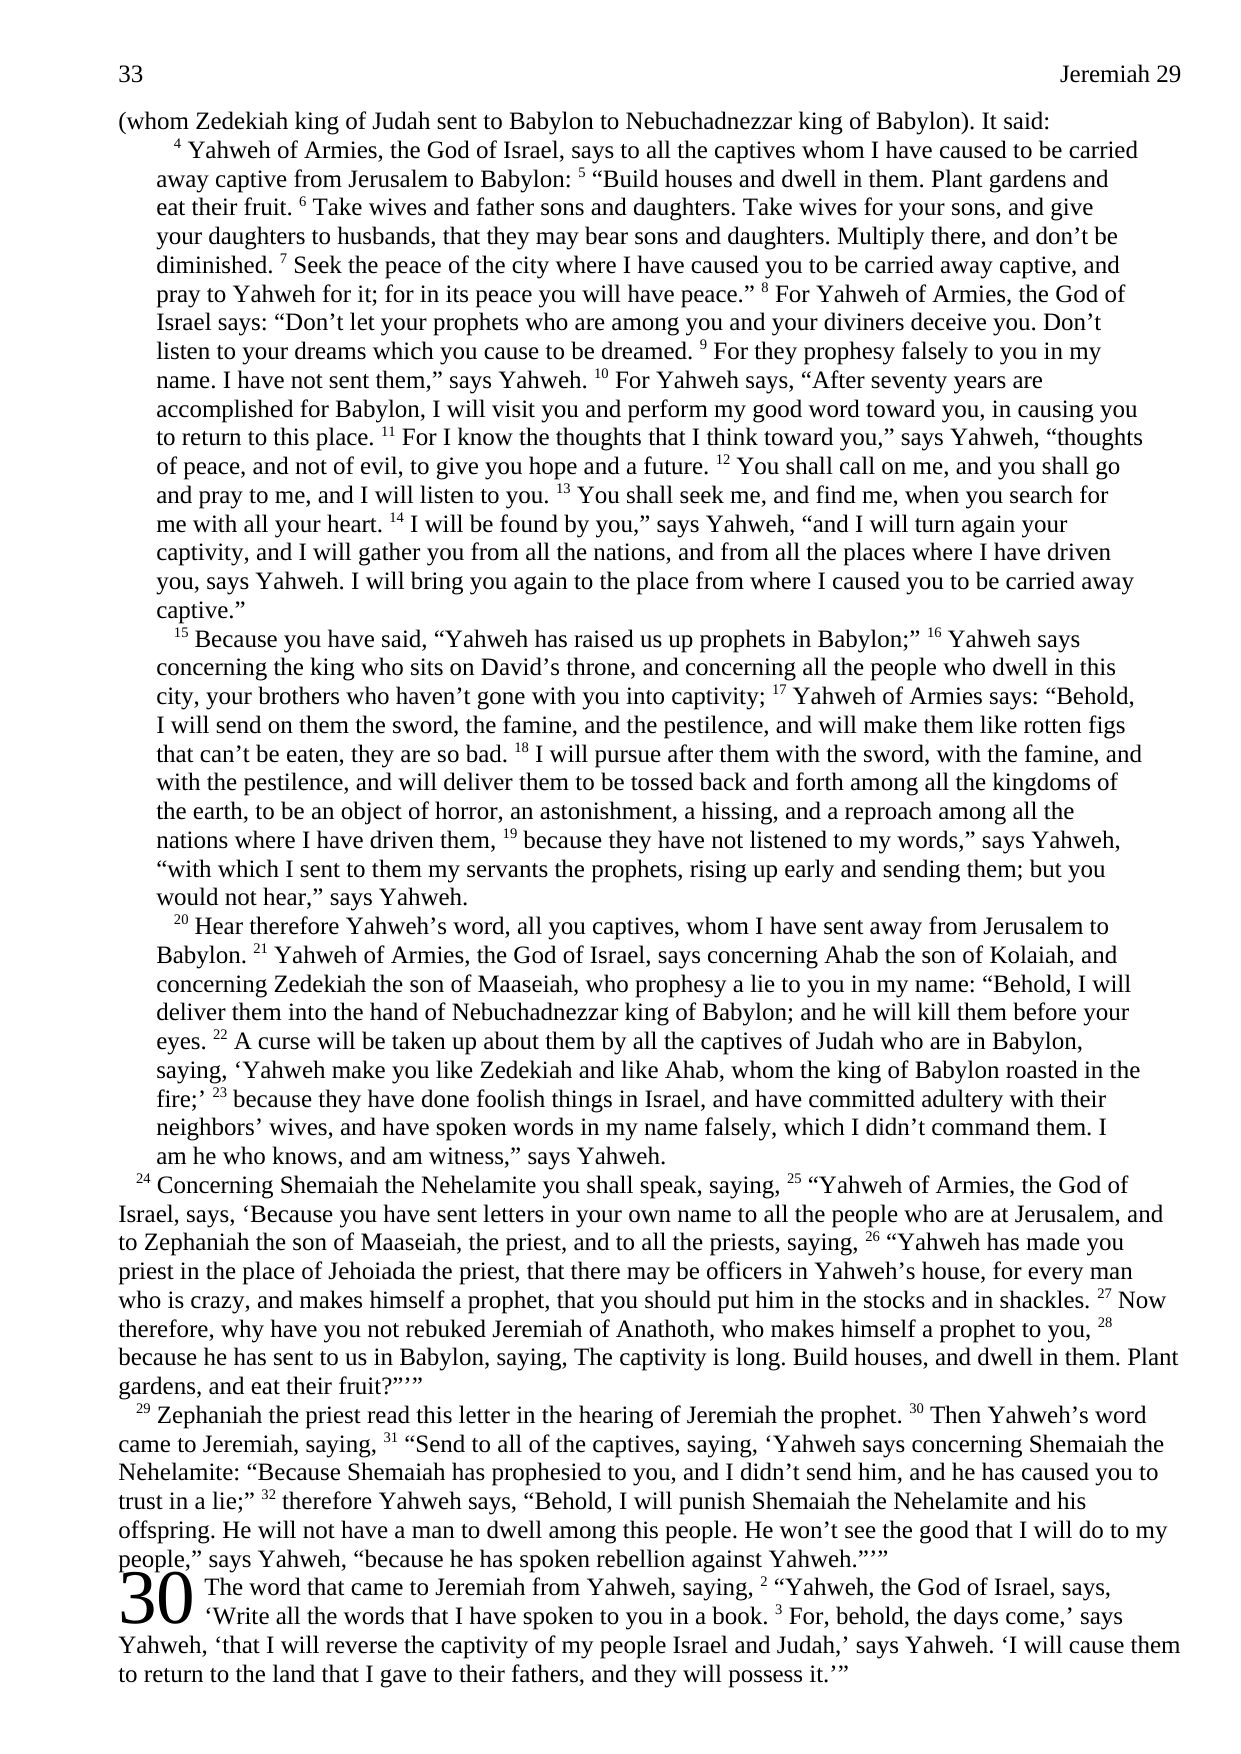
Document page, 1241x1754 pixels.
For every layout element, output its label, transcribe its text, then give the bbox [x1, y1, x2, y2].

text 20 Hear therefore Yahweh’s word, all you captives, whom I have sent away from Jerusalem to Babylon. 21 Yahweh of Armies, the God of Israel, says concerning Ahab the son of Kolaiah, and concerning Zedekiah the son of Maaseiah, who prophesy a lie to you in my name: “Behold, I will deliver them into the hand of Nebuchadnezzar king of Babylon; and he will kill them before your eyes. 22 A curse will be taken up about them by all the captives of Judah who are in Babylon, saying, ‘Yahweh make you like Zedekiah and like Ahab, whom the king of Babylon roasted in the fire;’ 23 because they have done foolish things in Israel, and have committed adultery with their neighbors’ wives, and have spoken words in my name falsely, which I didn’t command them. I am he who knows, and am witness,” says Yahweh. [156, 911, 1143, 1170]
text 30The word that came to Jeremiah from Yahweh, saying, 2 “Yahweh, the God of Israel, says, ‘Write all the words that I have spoken to you in a book. 3 For, behold, the days come,’ says Yahweh, ‘that I will reverse the captivity of my people Israel and Judah,’ says Yahweh. ‘I will cause them to return to the land that I gave to their fathers, and they will possess it.’” [118, 1572, 1181, 1687]
text 15 Because you have said, “Yahweh has raised us up prophets in Babylon;” 16 Yahweh says concerning the king who sits on David’s throne, and concerning all the people who dwell in this city, your brothers who haven’t gone with you into captivity; 17 Yahweh of Armies says: “Behold, I will send on them the sword, the famine, and the pestilence, and will make them like rotten figs that can’t be eaten, they are so bad. 18 I will pursue after them with the sword, with the famine, and with the pestilence, and will deliver them to be tossed back and forth among all the kingdoms of the earth, to be an object of horror, an astonishment, a hissing, and a reproach among all the nations where I have driven them, 19 because they have not listened to my words,” says Yahweh, “with which I sent to them my servants the prophets, rising up early and sending them; but you would not hear,” says Yahweh. [156, 624, 1143, 911]
text 29 Zephaniah the priest read this letter in the hearing of Jeremiah the prophet. 30 Then Yahweh’s word came to Jeremiah, saying, 31 “Send to all of the captives, saying, ‘Yahweh says concerning Shemaiah the Nehelamite: “Because Shemaiah has prophesied to you, and I didn’t send him, and he has caused you to trust in a lie;” 32 therefore Yahweh says, “Behold, I will punish Shemaiah the Nehelamite and his offspring. He will not have a man to dwell among this people. He won’t see the good that I will do to my people,” says Yahweh, “because he has spoken rebellion against Yahweh.”’” [118, 1400, 1181, 1572]
text 4 Yahweh of Armies, the God of Israel, says to all the captives whom I have caused to be carried away captive from Jerusalem to Babylon: 5 “Build houses and dwell in them. Plant gardens and eat their fruit. 6 Take wives and father sons and daughters. Take wives for your sons, and give your daughters to husbands, that they may bear sons and daughters. Multiply there, and don’t be diminished. 7 Seek the peace of the city where I have caused you to be carried away captive, and pray to Yahweh for it; for in its peace you will have peace.” 8 For Yahweh of Armies, the God of Israel says: “Don’t let your prophets who are among you and your diviners deceive you. Don’t listen to your dreams which you cause to be dreamed. 9 For they prophesy falsely to you in my name. I have not sent them,” says Yahweh. 10 For Yahweh says, “After seventy years are accomplished for Babylon, I will visit you and perform my good word toward you, in causing you to return to this place. 11 For I know the thoughts that I think toward you,” says Yahweh, “thoughts of peace, and not of evil, to give you hope and a future. 12 You shall call on me, and you shall go and pray to me, and I will listen to you. 13 You shall seek me, and find me, when you search for me with all your heart. 14 I will be found by you,” says Yahweh, “and I will turn again your captivity, and I will gather you from all the nations, and from all the places where I have driven you, says Yahweh. I will bring you again to the place from where I caused you to be carried away captive.” [156, 135, 1143, 624]
text (whom Zedekiah king of Judah sent to Babylon to Nebuchadnezzar king of Babylon). It said: [118, 106, 1181, 135]
text 24 Concerning Shemaiah the Nehelamite you shall speak, saying, 25 “Yahweh of Armies, the God of Israel, says, ‘Because you have sent letters in your own name to all the people who are at Jerusalem, and to Zephaniah the son of Maaseiah, the priest, and to all the priests, saying, 26 “Yahweh has made you priest in the place of Jehoiada the priest, that there may be officers in Yahweh’s house, for every man who is crazy, and makes himself a prophet, that you should put him in the stocks and in shackles. 27 Now therefore, why have you not rebuked Jeremiah of Anathoth, who makes himself a prophet to you, 28 because he has sent to us in Babylon, saying, The captivity is long. Build houses, and dwell in them. Plant gardens, and eat their fruit?”’” [118, 1170, 1181, 1400]
